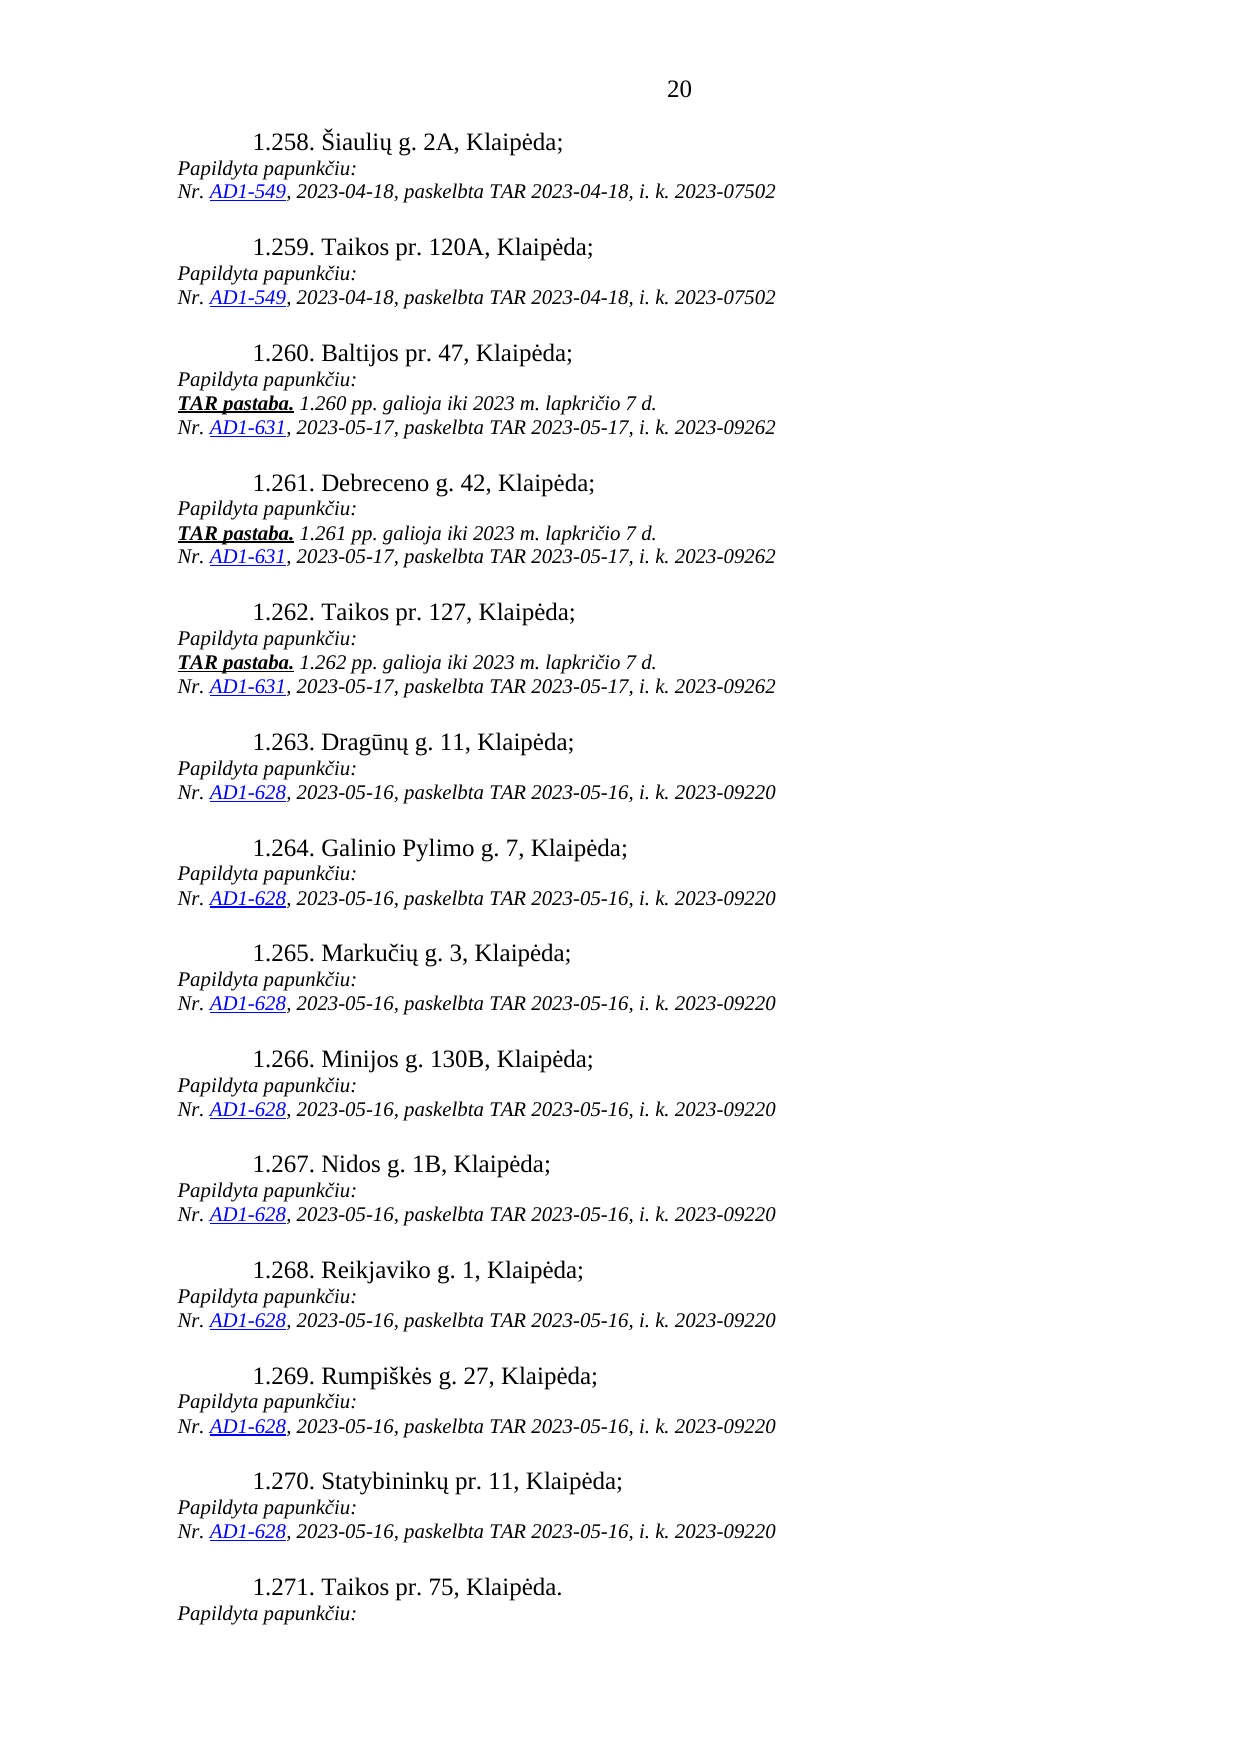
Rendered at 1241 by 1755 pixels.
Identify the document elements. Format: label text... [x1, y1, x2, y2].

text Nr. AD1-549, 2023-04-18, paskelbta TAR 2023-04-18, i. k. 2023-07502 [177, 285, 1181, 309]
text Papildyta papunkčiu: [177, 1389, 1181, 1413]
text Papildyta papunkčiu: [177, 1178, 1181, 1202]
text Nr. AD1-549, 2023-04-18, paskelbta TAR 2023-04-18, i. k. 2023-07502 [177, 179, 1181, 203]
text Papildyta papunkčiu: [177, 367, 1181, 391]
text Papildyta papunkčiu: [177, 861, 1181, 885]
text Nr. AD1-628, 2023-05-16, paskelbta TAR 2023-05-16, i. k. 2023-09220 [177, 780, 1181, 804]
text Papildyta papunkčiu: [177, 1495, 1181, 1519]
text Papildyta papunkčiu: [177, 1073, 1181, 1097]
text Papildyta papunkčiu: [177, 756, 1181, 780]
text 1.262. Taikos pr. 127, Klaipėda; [177, 597, 1181, 626]
text 1.268. Reikjaviko g. 1, Klaipėda; [177, 1255, 1181, 1284]
text Nr. AD1-628, 2023-05-16, paskelbta TAR 2023-05-16, i. k. 2023-09220 [177, 1413, 1181, 1438]
text Nr. AD1-631, 2023-05-17, paskelbta TAR 2023-05-17, i. k. 2023-09262 [177, 415, 1181, 439]
text Papildyta papunkčiu: [177, 1601, 1181, 1625]
text TAR pastaba. 1.261 pp. galioja iki 2023 m. lapkričio 7 d. [177, 520, 1181, 544]
text Papildyta papunkčiu: [177, 967, 1181, 991]
text 1.266. Minijos g. 130B, Klaipėda; [177, 1044, 1181, 1073]
text Nr. AD1-631, 2023-05-17, paskelbta TAR 2023-05-17, i. k. 2023-09262 [177, 544, 1181, 568]
text Papildyta papunkčiu: [177, 496, 1181, 520]
text Nr. AD1-631, 2023-05-17, paskelbta TAR 2023-05-17, i. k. 2023-09262 [177, 674, 1181, 698]
text 1.267. Nidos g. 1B, Klaipėda; [177, 1149, 1181, 1178]
text 1.270. Statybininkų pr. 11, Klaipėda; [177, 1466, 1181, 1495]
text 1.261. Debreceno g. 42, Klaipėda; [177, 468, 1181, 496]
text Nr. AD1-628, 2023-05-16, paskelbta TAR 2023-05-16, i. k. 2023-09220 [177, 885, 1181, 909]
text TAR pastaba. 1.262 pp. galioja iki 2023 m. lapkričio 7 d. [177, 650, 1181, 674]
text 1.271. Taikos pr. 75, Klaipėda. [177, 1572, 1181, 1601]
text 1.258. Šiaulių g. 2A, Klaipėda; [177, 127, 1181, 155]
text Nr. AD1-628, 2023-05-16, paskelbta TAR 2023-05-16, i. k. 2023-09220 [177, 991, 1181, 1015]
text Nr. AD1-628, 2023-05-16, paskelbta TAR 2023-05-16, i. k. 2023-09220 [177, 1202, 1181, 1226]
text Nr. AD1-628, 2023-05-16, paskelbta TAR 2023-05-16, i. k. 2023-09220 [177, 1097, 1181, 1121]
text TAR pastaba. 1.260 pp. galioja iki 2023 m. lapkričio 7 d. [177, 391, 1181, 415]
text 1.265. Markučių g. 3, Klaipėda; [177, 938, 1181, 967]
text Papildyta papunkčiu: [177, 626, 1181, 650]
text Papildyta papunkčiu: [177, 1284, 1181, 1308]
text 1.269. Rumpiškės g. 27, Klaipėda; [177, 1361, 1181, 1389]
text Papildyta papunkčiu: [177, 261, 1181, 285]
text 1.259. Taikos pr. 120A, Klaipėda; [177, 232, 1181, 261]
text Nr. AD1-628, 2023-05-16, paskelbta TAR 2023-05-16, i. k. 2023-09220 [177, 1308, 1181, 1332]
text 1.260. Baltijos pr. 47, Klaipėda; [177, 338, 1181, 367]
text Papildyta papunkčiu: [177, 155, 1181, 179]
text Nr. AD1-628, 2023-05-16, paskelbta TAR 2023-05-16, i. k. 2023-09220 [177, 1519, 1181, 1543]
text 1.264. Galinio Pylimo g. 7, Klaipėda; [177, 833, 1181, 861]
text 1.263. Dragūnų g. 11, Klaipėda; [177, 727, 1181, 756]
